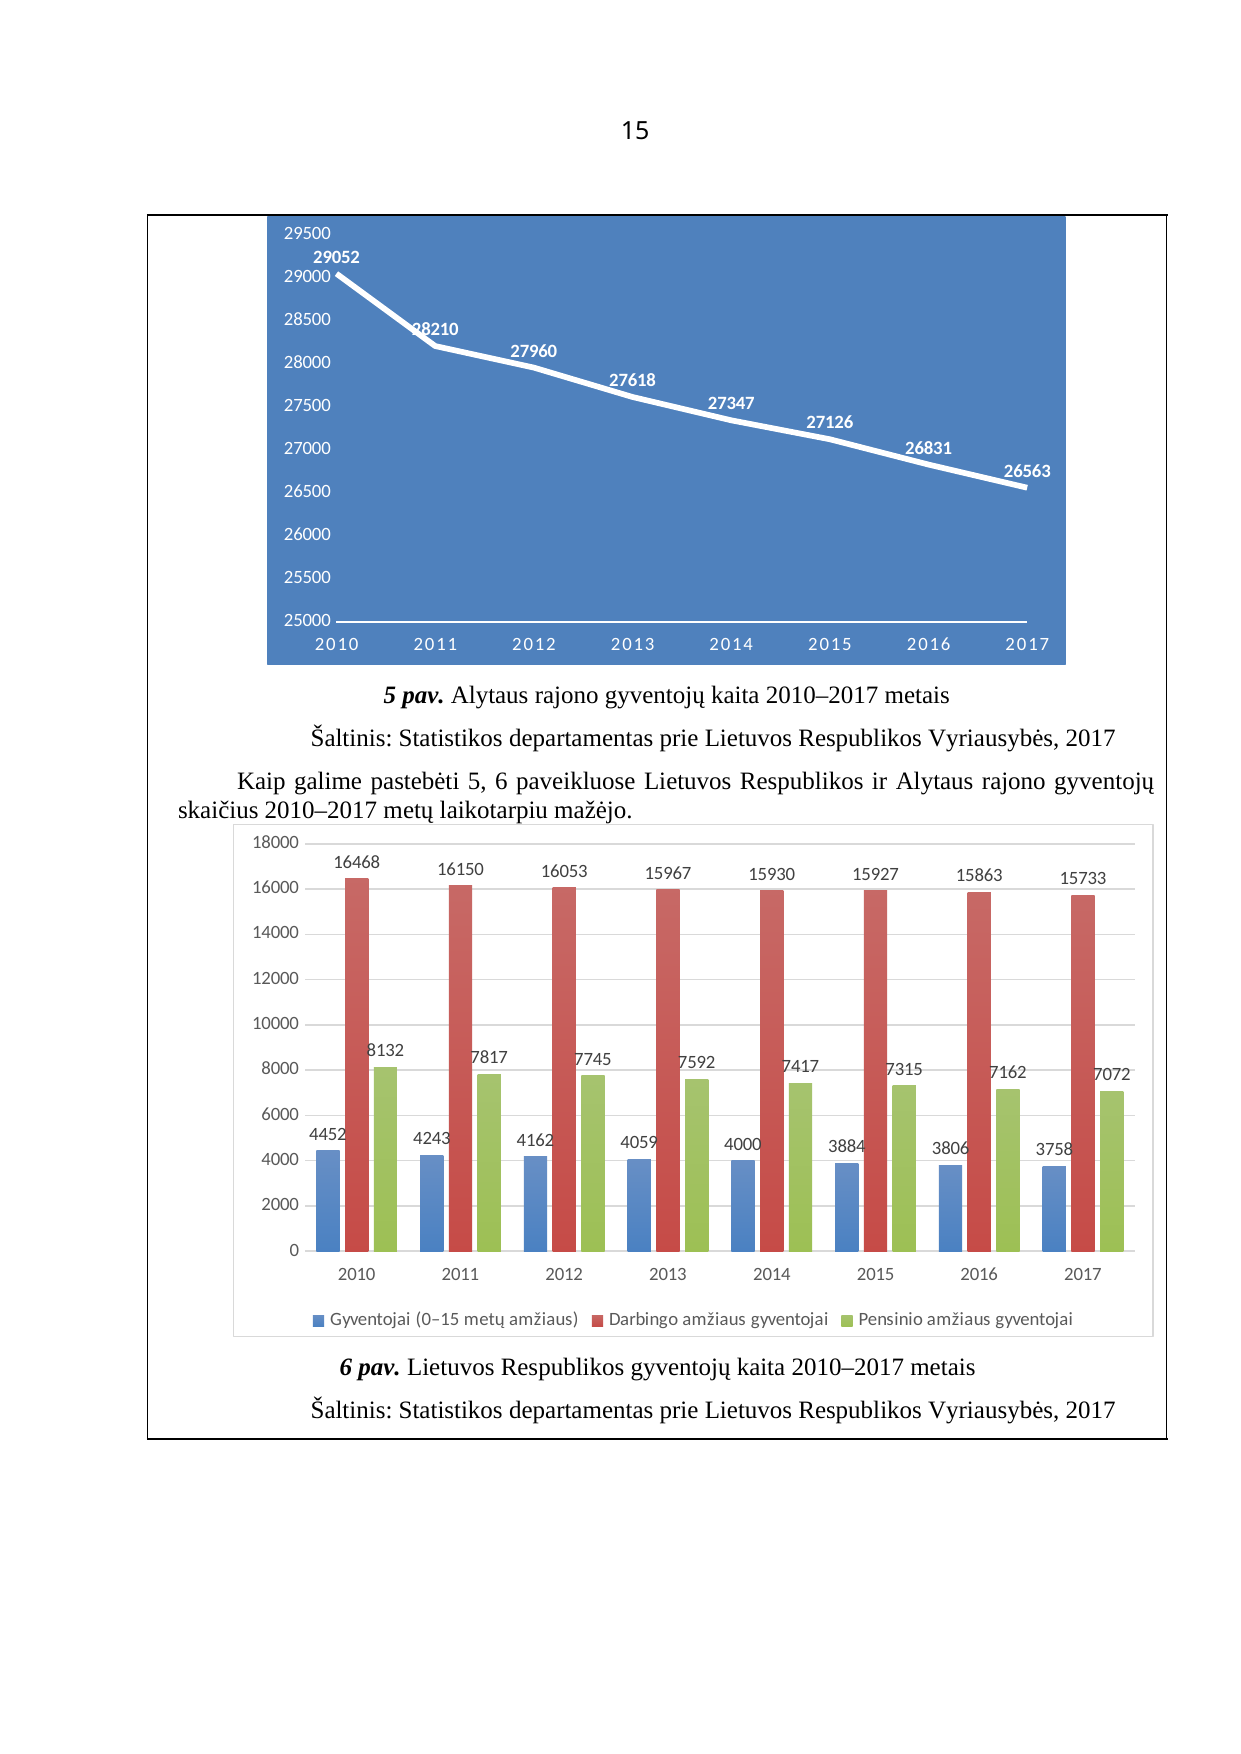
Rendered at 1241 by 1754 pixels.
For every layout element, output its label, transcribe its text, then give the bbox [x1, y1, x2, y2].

table_cell Socialiniai veiksniai 1. Demografinė padėtis. Žmonių socialinė aplinka – tai jų gyvenimo ir darbo sąlygos, pajamų lygis, išsilavinimas ir bendruomenės, kurioms jie priklauso. Visa tai labai veikia sveikatą. Dideli socialinės aplinkos Europoje skirtumai yra viena iš nevienodos sveikatos būklės priežasčių. Labai skiriasi turtingų ir neturtingų, gerai ir menkai išsilavinusių gyventojų, fizinį darbą dirbančių asmenų ir specialistų gyvenimo trukmė bei sergamumas. Pagrindinės socialinės problemos – kvalifikuotos darbo jėgos emigracija ir jos trūkumas, darbingo amžiaus žmonių skaičiaus mažėjimas, didelė nedarbo lygio diferenciacija tarp skirtingų Lietuvos regionų. Problematinė sritis yra demografinė situacija, sąlygojama emigracijos ir visuomenės senėjimo. Pastaraisiais metais vis daugiau žmonių emigruoja į labiau išsivysčiusias šalis ir atsivėrusias darbo rinkas, siekdami užsitikrinti savo gerovę. Taip pat pastebimas reiškinys – „Protų nutekėjimas“. Kiekvienais metais matomas vis didesnis lietuvių, norinčių ar besiruošiančių studijuoti ir dirbti svetur, skaičius. Viena iš didžiausių ne tik Lietuvos, bet ir visos Europos problemų – žmonių emigracija. Neigiamas emigracijos padarinys – jaunų žmonių išvykimas iš šalies, visuomenės senėjimas, žymus Lietuvos gyventojų mažėjimas. 5 pav. Alytaus rajono gyventojų kaita 2010–2017 metais Šaltinis: Statistikos departamentas prie Lietuvos Respublikos Vyriausybės, 2017 Kaip galime pastebėti 5, 6 paveikluose Lietuvos Respublikos ir Alytaus rajono gyventojų skaičius 2010–2017 metų laikotarpiu mažėjo. 6 pav. Lietuvos Respublikos gyventojų kaita 2010–2017 metais Šaltinis: Statistikos departamentas prie Lietuvos Respublikos Vyriausybės, 2017 7 pav. Gimusiųjų ir mirusiųjų kaita 2010–2016 metais Šaltinis: Statistikos departamentas prie Lietuvos Respublikos Vyriausybės, 2017 Per visą analizuojamą laikotarpį išliko neigiama natūrali gyventojų kaita, kadangi mirusiųjų gyventojų skaičius viršijo gimusiųjų skaičių. Mirusiųjų skaičius 2016 m. lyginant su 2010 metais sumažėjo 36 asmenimis (žr. 7 pav.). Lyginant su praėjusiais metais mirusiųjų skaičius taip pat sumažėjo 38 asmenimis. Statistikos departamento duomenimis 2017 metų pradžioje Alytaus rajono savivaldybėje gyveno 15733 darbingo amžiaus gyventojų. Darbingo amžiaus gyventojų skaičius kaip ir visoje šalyje kito į neigiamą pusę ir per 2010–2017 m. laikotarpį sumažėjo 735 (4,5 %) darbingo amžiaus gyventojais. Kintant socialinėms vertybėms, liberalėjant visuomenei, keičiasi jaunų žmonių požiūris į šeimą, sparčiai yra tradicinė lietuvių šeima. Jauni žmonės stengiasi įgyti išsimokslinimą, pagerinti savo materialinę padėtį, o tik tada kurti šeimą ir gimdyti vaikus. Alytaus rajono savivaldybės neto migracijos rodikliai yra neigiami. Išvykusiųjų srautas didesnis nei atvykusiųjų, tai ir sąlygojo neigiamą neto migraciją 1000 gyventojų. Įvertinus neto migraciją 1000 gyventojų neigiamas pokytis kasmet nuo 2010 m. iki 2016 m. mažėjo. 2017 metų pradžioje Alytaus rajono savivaldybės gyventojų amžiaus sudėtis: 0–15 amžiaus gyventojai – 14,1 %, darbingo amžiaus gyventojai – 59,2 %, pensinio amžiaus gyventojai – 26,7 %. 2017 m. pradžioje Lietuvos Respublikos vidurkis pagal gyventojų amžių: vaikai sudarė 15,8 %, darbingo amžiaus gyventojai – 61,8 %, pensinio amžiaus gyventojai – 22,4 %. 2017 metų pradžioje Alytaus rajono savivaldybėje, lyginant su LR vidurkiu, buvo santykinai mažiau darbingo amžiaus gyventojų ir daugiau pensinio amžiaus gyventojų. Švietimas. Švietimas – prioritetinė valstybės remiama sritis. Švietimo sistemos paslaugų apimtį ir įvairumą lemia ekonominių ir demografinių procesų kaita. Alytaus rajono savivaldybėje pastebimas vaikų mažėjimas, dėl šios priežasties mažėja ir švietimo įstaigų apkrovimas bei daugelis mokyklų dėl vaikų trūkumo, neišnaudoja savo potencialo ir tampa nuostolingos. Alytaus rajone veikia 6 gimnazijos (KrokialaukioTomo Noraus-Naruševičiaus, Simno, Butrimonių, Daugų Vlado Mirono, Miroslavo, Pivašiūnų), 3 pagrindinio ugdymo ir daugiafunkciai skyriai (Makniūnų, Punios, Ūdrijos), 1 specialioji mokykla (Simno specialioji mokykla), 1 neformaliojo ugdymo įstaiga (Meno ir sporto mokykla), 2 pagrindinio ugdymo skyriai (Alovės ir Kumečių), 5 ikimokyklinio ugdymo skyriai (Venciūnų, Miroslavo, Butrimonių, Daugų, Simno), 1 gimnazijos daugiafunkcis centras–skyrius (Alytaus r. Krokialaukio Tomo Noraus-Naruševičiaus gimnazijos Krokialaukio daugiafunkcis centras – skyrius). 8 pav. Mokinių skaičiaus kai ta 2011–2017 metais Šaltinis: Alytaus rajono savivaldybės administracija, 2017 Kiekvienais metais rajono mokyklose mažėja mokinių. 2017 m. rugsėjo 1 d. bendrojo ugdymo mokyklose buvo 1556 mokiniai, o 2010 m. 2595 mokinių. Pastebimas sumažėjimas 1039 mokinių bendrojo ugdymo mokyklose. 2017 m. Alytaus rajono gimnazijų abiturientai akademiniais rezultatais nenusileidžia didmiesčių mokyklų rezultatams. Aukšti chemijos, anglų kalbos, geografijos, biologijos, istorijos dalykų brandos egzaminų rezultatai. Aukštais lietuvių kalbos rezultatais išsiskiria Alytaus r. Daugų Vlado Mirono ir Alytaus r. Krokialaukio Tomo Noraus-Naruševičiaus gimnazijos. Šios mokyklos aukštus įvertinimus gavo iš geografijos, chemijos dalykų brandos egzaminų. Trys rajono geriausi abiturientai gavo savivaldybės skirtas po 290 Eur dydžio premijas už gerus mokymosi rezultatus. 2017 m. vienas rajono abiturientas gavo 100 balų įvertinimą iš lietuvių kalbos ir literatūros egzamini. Prastesni buvo matematikos ir lietuvių kalbos brandos egzaminų rezultatai. 2017 m. rajone vidurinį išsilavinimą įgijo 117 abiturientų. Iš jų 42 įstojo į universitetus ir 223 į kolegijas. Iš viso į aukštąsias mokyklas įstojo 55,56% abiturientų, 21 abiturientas arba 17,95% įstojo į profesines mokyklas. 2017 m. 31 abiturientas arba 26,49 nesiekė jokios profesijos įsigijimo. 2017 m. rajone pagrindinį išsilavinimą įgijo 160 dešimtokų. Socialinė apsauga. Ne vieną į skurdo gniaužtus patekusią šeimą nuo visiško fizinio išsekimo gelbsti kukli socialinė pašalpa. Socialinę paramą sudaro socialinė pašalpa, kuri nuo 2017 m. sausio 1 d. 102 eurai ir kompensacijos už šildymą bei šaltą ir karštą vandenį. Minėtoji pašalpa skiriama asmenims, kurių pajamos yra mažesnės už valstybės remiamas pajamas (102 eurus). 2017 m. trečiąjį ketvirtį nedarbo lygis sudarė 6,6 proc. ir, palyginti su antruoju šių metų ketvirčiu, sumažėjo 0,4 procentinio punkto, palyginti su atitinkamu 2016 m. laikotarpiu – 0,9 procentinio punkto, remdamasis gyventojų užimtumo statistinio tyrimo duomenimis, praneša Lietuvos statistikos departamentas. Vyrų nedarbo lygis 2017 m. trečiąjį ketvirtį buvo 7,6 proc., moterų – 5,5 proc. Platesniame laiko kontekste progresas akivaizdesnis – pastebimos mažėjančios tendencijos. Nors ir ne itin sparčiais tempais, tačiau žymaus situacijos gerėjimo stabdis (dalis darbo vietų prarandama) yra natūrali ekonomikos struktūros pokyčio pasekmė, pavyzdžiui, subliūškus NT burbului, statybų sektorius atsisakė maždaug trečdalio (43 tūkst.) darbuotojų. Valstybiniame sektoriuje darbo vietų taip pat sumažėjo, tačiau ne tokiais tempais kaip privačiame sektoriuje. Deja, net ir spartų Lietuvos ekonomikos atsigavimą lėmę sektoriai daug naujų darbo vietų nesukūrė. Apdirbamoji gamyba pernai maždaug ketvirtadaliu viršijo 2008 metų lygį. Nepaisant to, darbuotojų skaičius šiame sektoriuje per penkmetį sumažėjo 49 tūkstančiais arba penktadaliu. Akivaizdu, kad Lietuvos darbo rinką pastaruoju metu jau paveikė automatizavimo ir kompiuterizavimo tendencijos – pramonė sukuria daug daugiau pridėtinės vertės įdarbindama daug mažiau darbuotojų. Pastebima ir nauja XXI amžiaus tendencija – automatizuojami paslaugų sektoriai. Vis dažniau degalinėse, mažmeninės prekybos tinkluose ir bankų skyriuose prekes ir paslaugas asmenys gauna savitarnos zonose, kur beveik arba iš viso nėra darbuotojų. Lietuvos finansinės ir draudimo veiklos sektoriuje šiuo metu dirba beveik penktadaliu mažiau darbuotojų nei prieš krizę, o mažmeninės ir didmeninės prekybos sektorius prarado beveik dešimtadalį darbo vietų. Ir tikrai nepanašu, kad šios darbo vietos vėl bus sukurtos vis sparčiau augant Lietuvos gyventojų vartojimui. Iš tiesų, vieni iš nedaugelio Lietuvos sektorių, kuriuose apčiuopiamai padidėjo darbo vietų skaičius buvo profesinė, mokslinė ir techninė veikla – čia šiuo metu dirba 18 proc. daugiau darbuotojų nei prieš krizę, bei meninė, pramoginė ir poilsio organizavimo veikla, kur užimtųjų skaičius išaugo beveik 30 procentų. Akivaizdu, kad sunkiausiai technologijomis pakeičiamos profesijos yra tos, kurios reikalauja asmens kognityvinių gebėjimų – kūrybiškumo ir problemų sprendimo, o ne mechanizuotų ir rutina paremtų gebėjimų. Nepriklausomai nuo to, ar atliekamas darbas yra fizinis ar protinis, vis daugiau profesijų atstovų, atliekančių rutininį darbą, gali būti išstumti robotų ir programinės įrangos. Pavyzdžiui, jau sukurti įrengimai, kurie per valandą be žmogaus pagalbos gali pagaminti 360 šviežių mėsainių, o nemažai sporto ar finansų rinkų statistiką apibendrinančių naujienų JAV yra parašomi ne žurnalistų, o programinės įrangos. Bent dalies ekonomistų darbą taip pat galės pakeisti besimokanti programinė įranga, daug greičiau ir tiksliau gausybėje statistinių duomenų atpažįstanti tikėtinas ateities tendencijas bei įžvelgianti pavojus ir galimybes. (Šaltinis: http://www.delfi.lt/verslas/verslas/n-maciulis-kada-nedarbo-lygis-lietuvoje-sumazes-iki-5-procentu.d?id=64007668#ixzz3I66BgG7B; 2014). [148, 216, 1166, 1438]
